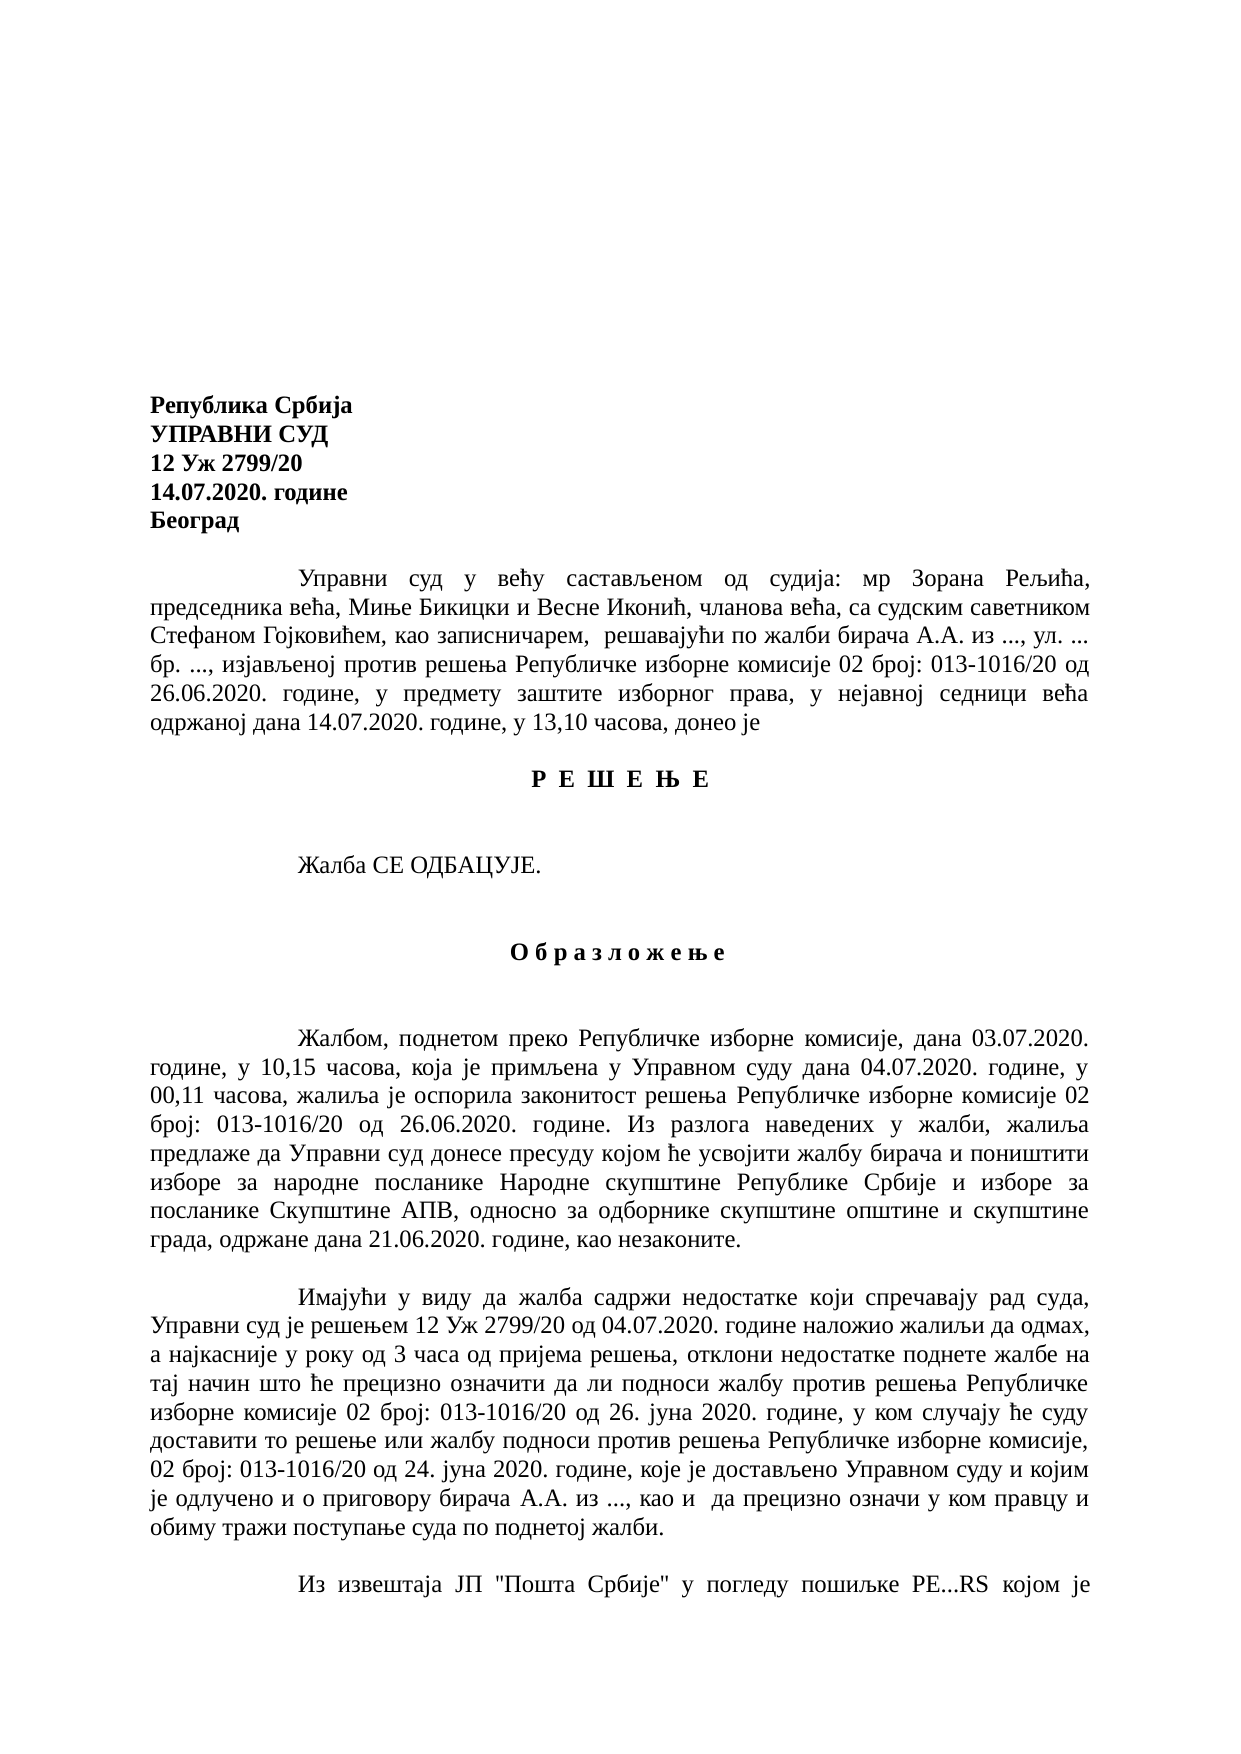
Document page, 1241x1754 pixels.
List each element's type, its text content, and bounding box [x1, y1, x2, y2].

text 14.07.2020. године [150, 477, 1090, 505]
text Имајући у виду да жалба садржи недостатке који спречавају рад суда, Управни суд је решењем 12 Уж 2799/20 од 04.07.2020. године наложио жалиљи да одмах, а најкасније у року од 3 часа од пријема решења, отклони недостатке поднете жалбе на тај начин што ће прецизно означити да ли подноси жалбу против решења Републичке изборне комисије 02 број: 013-1016/20 од 26. јуна 2020. године, у ком случају ће суду доставити то решење или жалбу подноси против решења Републичке изборне комисије, 02 број: 013-1016/20 од 24. јуна 2020. године, које је достављено Управном суду и којим је одлучено и о приговору бирача A.A. из ..., као и да прецизно означи у ком правцу и обиму тражи поступање суда по поднетој жалби. [150, 1282, 1090, 1540]
text УПРАВНИ СУД [150, 419, 1090, 448]
text Жалбом, поднетом преко Републичке изборне комисије, дана 03.07.2020. године, у 10,15 часова, која је примљена у Управном суду дана 04.07.2020. године, у 00,11 часова, жалиља је оспорила законитост решења Републичке изборне комисије 02 број: 013-1016/20 од 26.06.2020. године. Из разлога наведених у жалби, жалиља предлаже да Управни суд донесе пресуду којом ће усвојити жалбу бирача и поништити изборе за народне посланике Народне скупштине Републике Србије и изборе за посланике Скупштине АПВ, односно за одборнике скупштине општине и скупштине града, одржане дана 21.06.2020. године, као незаконите. [150, 1023, 1090, 1253]
text Београд [150, 505, 1090, 534]
text Република Србија [150, 148, 1090, 419]
text О б р а з л о ж е њ е [150, 937, 1090, 965]
text 12 Уж 2799/20 [150, 448, 1090, 477]
text Управни суд у већу састављеном од судија: мр Зорана Рељића, председника већа, Миње Бикицки и Весне Иконић, чланова већа, са судским саветником Стефаном Гојковићем, као записничарем, решавајући по жалби бирача A.A. из ..., ул. ... бр. ..., изјављеној против решења Републичке изборне комисије 02 број: 013-1016/20 од 26.06.2020. године, у предмету заштите изборног права, у нејавној седници већа одржаној дана 14.07.2020. године, у 13,10 часова, донео је [150, 563, 1090, 735]
text Из извештаја ЈП ''Пошта Србије'' у погледу пошиљке PE...RS којом је [150, 1569, 1090, 1598]
text Жалба СЕ ОДБАЦУЈЕ. [150, 850, 1090, 879]
text Р Е Ш Е Њ Е [150, 764, 1090, 793]
